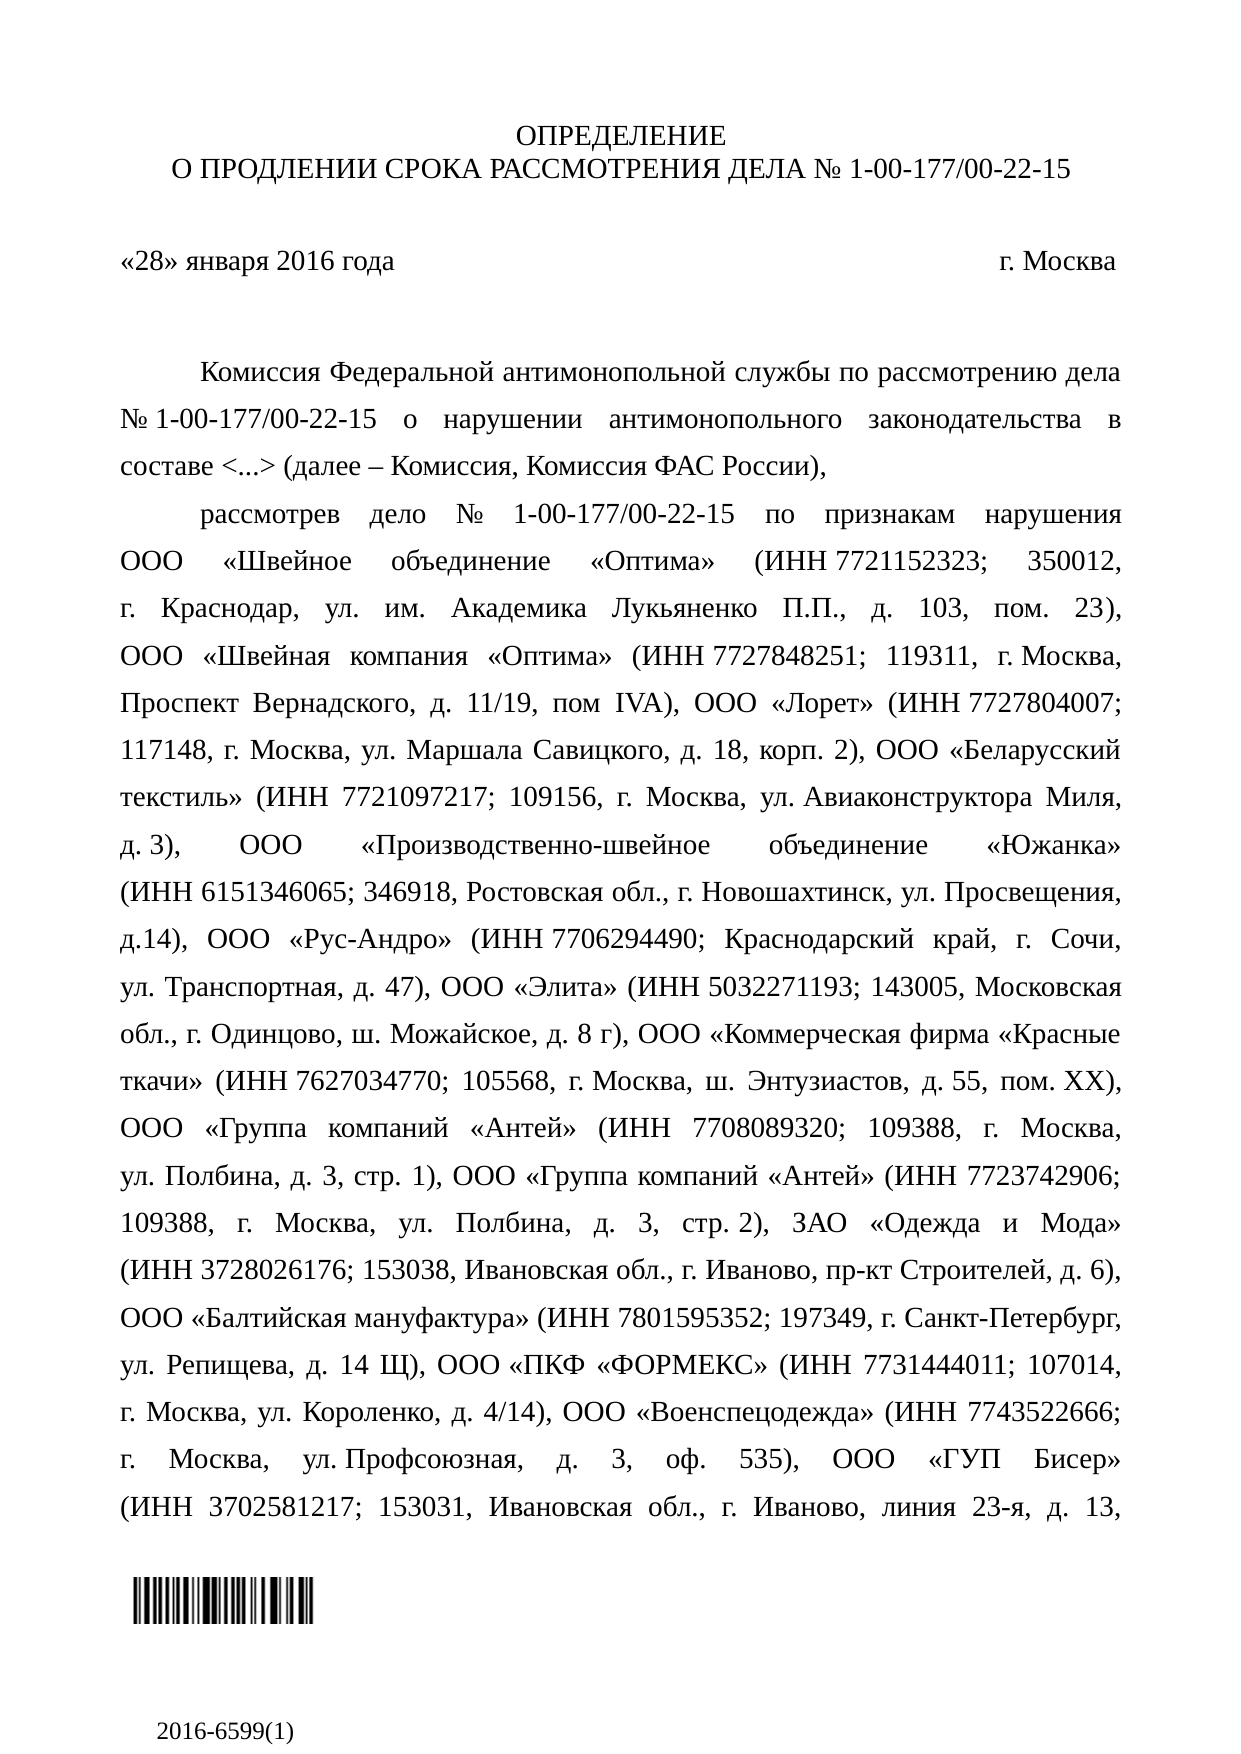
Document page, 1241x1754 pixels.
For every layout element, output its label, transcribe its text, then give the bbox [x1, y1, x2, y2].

text «28» января 2016 года г. Москва [120, 243, 1122, 276]
text Комиссия Федеральной антимонопольной службы по рассмотрению дела № 1-00-177/00-22-15 о нарушении антимонопольного законодательства в составе <...> (далее – Комиссия, Комиссия ФАС России), [120, 343, 1122, 485]
picture [118, 1577, 331, 1624]
text рассмотрев дело № 1-00-177/00-22-15 по признакам нарушения ООО «Швейное объединение «Оптима» (ИНН 7721152323; 350012, г. Краснодар, ул. им. Академика Лукьяненко П.П., д. 103, пом. 23), ООО «Швейная компания «Оптима» (ИНН 7727848251; 119311, г. Москва, Проспект Вернадского, д. 11/19, пом IVA), ООО «Лорет» (ИНН 7727804007; 117148, г. Москва, ул. Маршала Савицкого, д. 18, корп. 2), ООО «Беларусский текстиль» (ИНН 7721097217; 109156, г. Москва, ул. Авиаконструктора Миля, д. 3), ООО «Производственно-швейное объединение «Южанка» (ИНН 6151346065; 346918, Ростовская обл., г. Новошахтинск, ул. Просвещения, д.14), ООО «Рус-Андро» (ИНН 7706294490; Краснодарский край, г. Сочи, ул. Транспортная, д. 47), ООО «Элита» (ИНН 5032271193; 143005, Московская обл., г. Одинцово, ш. Можайское, д. 8 г), ООО «Коммерческая фирма «Красные ткачи» (ИНН 7627034770; 105568, г. Москва, ш. Энтузиастов, д. 55, пом. ХХ), ООО «Группа компаний «Антей» (ИНН 7708089320; 109388, г. Москва, ул. Полбина, д. 3, стр. 1), ООО «Группа компаний «Антей» (ИНН 7723742906; 109388, г. Москва, ул. Полбина, д. 3, стр. 2), ЗАО «Одежда и Мода» (ИНН 3728026176; 153038, Ивановская обл., г. Иваново, пр-кт Строителей, д. 6), ООО «Балтийская мануфактура» (ИНН 7801595352; 197349, г. Санкт-Петербург, ул. Репищева, д. 14 Щ), ООО «ПКФ «ФОРМЕКС» (ИНН 7731444011; 107014, г. Москва, ул. Короленко, д. 4/14), ООО «Военспецодежда» (ИНН 7743522666; г. Москва, ул. Профсоюзная, д. 3, оф. 535), ООО «ГУП Бисер» (ИНН 3702581217; 153031, Ивановская обл., г. Иваново, линия 23-я, д. 13, [120, 485, 1122, 1526]
text О ПРОДЛЕНИИ СРОКА РАССМОТРЕНИЯ ДЕЛА № 1-00-177/00-22-15 [120, 152, 1122, 185]
text ОПРЕДЕЛЕНИЕ [120, 118, 1122, 152]
